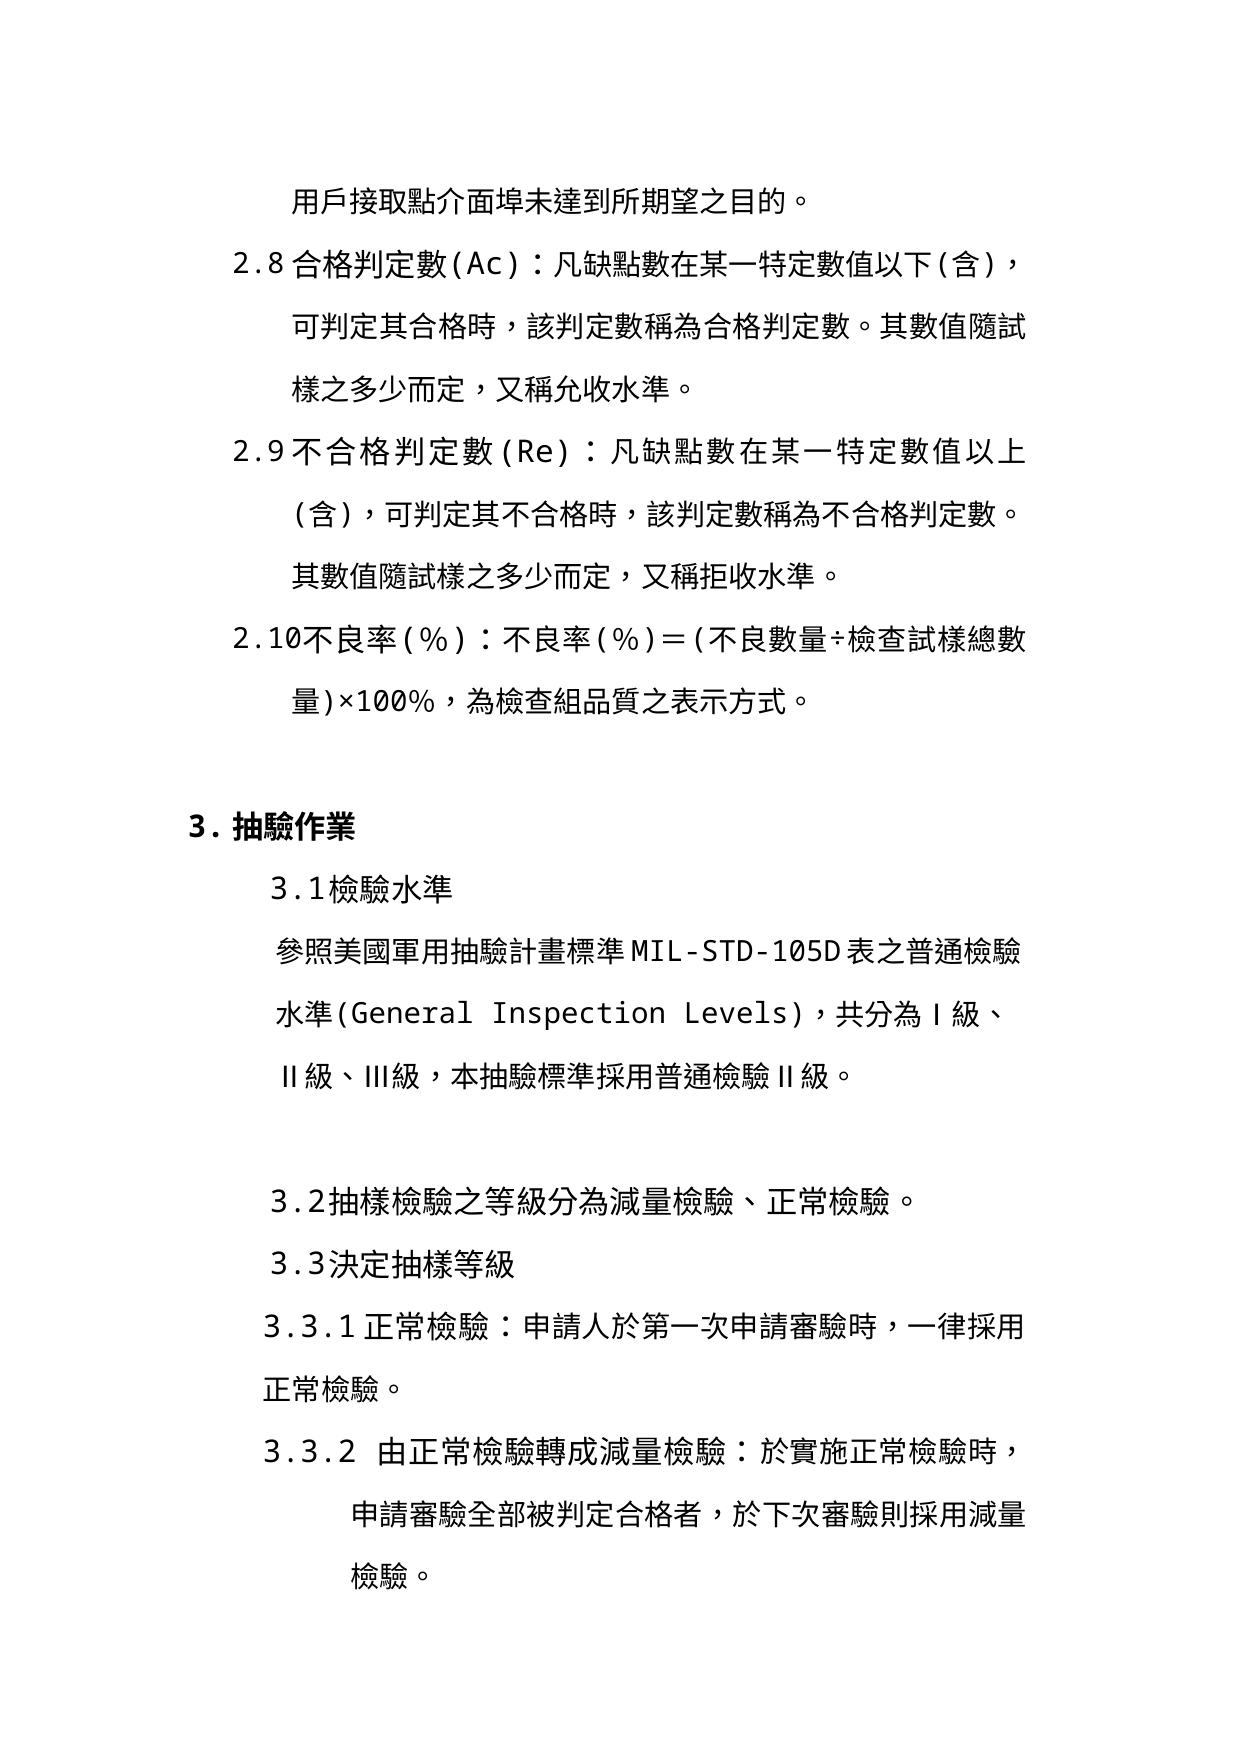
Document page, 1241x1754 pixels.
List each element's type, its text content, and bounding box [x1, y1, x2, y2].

list 決定抽樣等級 [269, 1221, 1028, 1283]
list 用戶接取點介面埠未達到所期望之目的。 [232, 158, 1028, 221]
list 檢驗水準 [269, 846, 1028, 908]
list 抽樣檢驗之等級分為減量檢驗、正常檢驗。 [269, 1158, 1028, 1221]
list 不合格判定數(Re)：凡缺點數在某一特定數值以上(含)，可判定其不合格時，該判定數稱為不合格判定數。其數值隨試樣之多少而定，又稱拒收水準。 [232, 408, 1028, 596]
list 抽驗作業 [187, 783, 1028, 846]
text 3.3.2 由正常檢驗轉成減量檢驗：於實施正常檢驗時，申請審驗全部被判定合格者，於下次審驗則採用減量檢驗。 [262, 1408, 1028, 1596]
list 合格判定數(Ac)：凡缺點數在某一特定數值以下(含)，可判定其合格時，該判定數稱為合格判定數。其數值隨試樣之多少而定，又稱允收水準。 [232, 221, 1028, 408]
text 參照美國軍用抽驗計畫標準MIL-STD-105D表之普通檢驗水準(General Inspection Levels)，共分為Ⅰ級、Ⅱ級、Ⅲ級，本抽驗標準採用普通檢驗Ⅱ級。 [275, 908, 1028, 1096]
list 不良率(％)：不良率(％)＝(不良數量÷檢查試樣總數量)×100％，為檢查組品質之表示方式。 [232, 596, 1028, 721]
text 3.3.1正常檢驗：申請人於第一次申請審驗時，一律採用正常檢驗。 [262, 1283, 1028, 1408]
